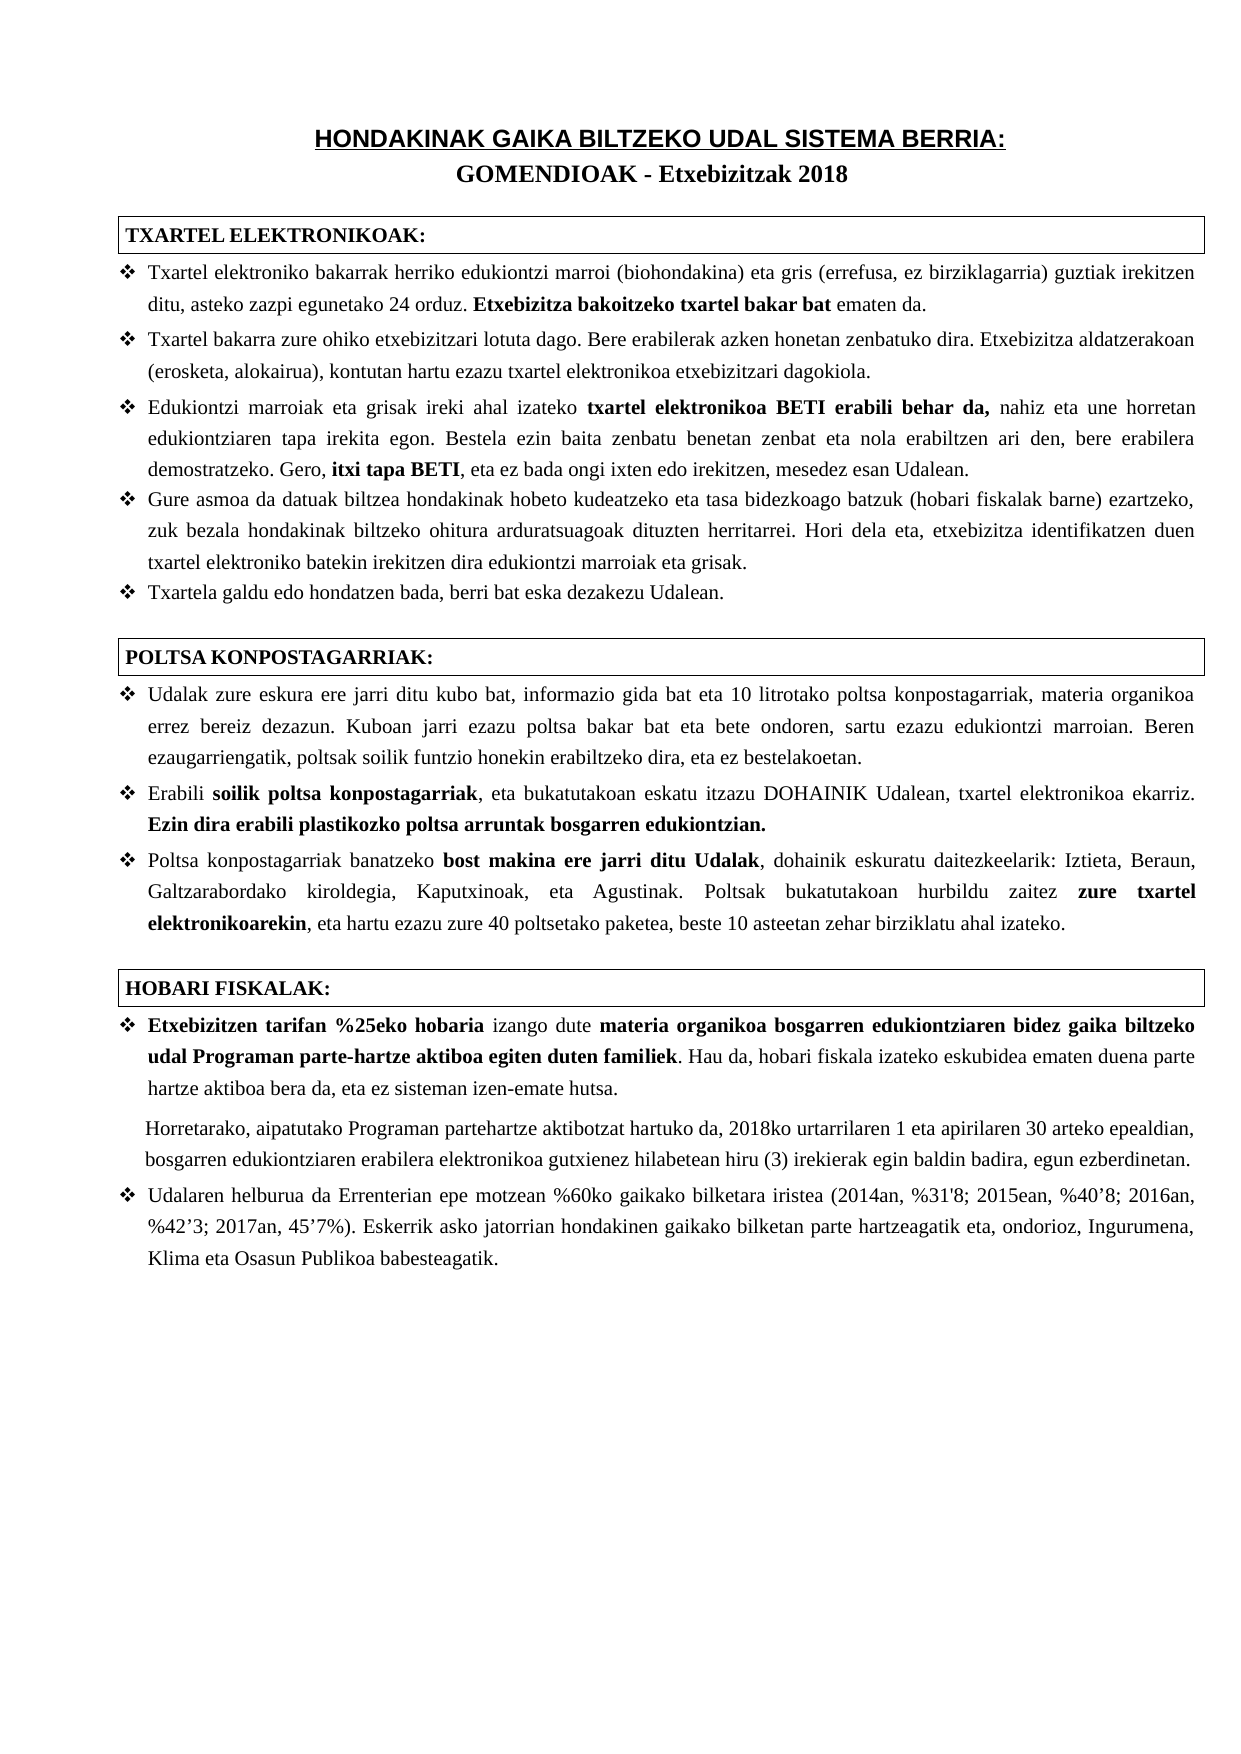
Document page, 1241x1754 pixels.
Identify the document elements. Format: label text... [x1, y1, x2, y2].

table_cell GOMENDIOAK - Etxebizitzak 2018 [118, 159, 1196, 187]
table_cell Udalak zure eskura ere jarri ditu kubo bat, informazio gida bat eta 10 litrotako poltsa konpostagarriak, materia organikoa errez bereiz dezazun. Kuboan jarri ezazu poltsa bakar bat eta bete ondoren, sartu ezazu edukiontzi marroian. Beren ezaugarriengatik, poltsak soilik funtzio honekin erabiltzeko dira, eta ez bestelakoetan. [118, 676, 1196, 775]
table_cell [1196, 254, 1204, 321]
table_cell [1196, 610, 1204, 638]
table_cell [1196, 389, 1204, 487]
table_cell Txartela galdu edo hondatzen bada, berri bat eska dezakezu Udalean. [118, 574, 1196, 609]
table_cell Gure asmoa da datuak biltzea hondakinak hobeto kudeatzeko eta tasa bidezkoago batzuk (hobari fiskalak barne) ezartzeko, zuk bezala hondakinak biltzeko ohitura arduratsuagoak dituzten herritarrei. Hori dela eta, etxebizitza identifikatzen duen txartel elektroniko batekin irekitzen dira edukiontzi marroiak eta grisak. [118, 487, 1196, 574]
table_cell TXARTEL ELEKTRONIKOAK: [119, 217, 1204, 253]
table_cell Txartel bakarra zure ohiko etxebizitzari lotuta dago. Bere erabilerak azken honetan zenbatuko dira. Etxebizitza aldatzerakoan (erosketa, alokairua), kontutan hartu ezazu txartel elektronikoa etxebizitzari dagokiola. [118, 321, 1196, 389]
table_cell [118, 940, 1196, 969]
table_cell Txartel elektroniko bakarrak herriko edukiontzi marroi (biohondakina) eta gris (errefusa, ez birziklagarria) guztiak irekitzen ditu, asteko zazpi egunetako 24 orduz. Etxebizitza bakoitzeko txartel bakar bat ematen da. [118, 254, 1196, 321]
table_cell [1196, 842, 1204, 940]
table_cell [1196, 1007, 1204, 1106]
table_cell [1196, 487, 1204, 574]
table_cell Edukiontzi marroiak eta grisak ireki ahal izateko txartel elektronikoa BETI erabili behar da, nahiz eta une horretan edukiontziaren tapa irekita egon. Bestela ezin baita zenbatu benetan zenbat eta nola erabiltzen ari den, bere erabilera demostratzeko. Gero, itxi tapa BETI, eta ez bada ongi ixten edo irekitzen, mesedez esan Udalean. [118, 389, 1196, 487]
table_cell Udalaren helburua da Errenterian epe motzean %60ko gaikako bilketara iristea (2014an, %31'8; 2015ean, %40’8; 2016an, %42’3; 2017an, 45’7%). Eskerrik asko jatorrian hondakinen gaikako bilketan parte hartzeagatik eta, ondorioz, Ingurumena, Klima eta Osasun Publikoa babesteagatik. [118, 1171, 1196, 1318]
table_header HONDAKINAK GAIKA BILTZEKO UDAL SISTEMA BERRIA: [118, 118, 1196, 159]
table_cell [118, 610, 1196, 638]
table_cell [1196, 1106, 1204, 1171]
table_cell POLTSA KONPOSTAGARRIAK: [119, 639, 1204, 675]
table_cell [1196, 1171, 1204, 1318]
table_cell [1196, 775, 1204, 842]
table_cell Horretarako, aipatutako Programan partehartze aktibotzat hartuko da, 2018ko urtarrilaren 1 eta apirilaren 30 arteko epealdian, bosgarren edukiontziaren erabilera elektronikoa gutxienez hilabetean hiru (3) irekierak egin baldin badira, egun ezberdinetan. [118, 1106, 1196, 1171]
table_cell [1196, 188, 1204, 216]
table_header [1196, 118, 1204, 159]
table_cell Etxebizitzen tarifan %25eko hobaria izango dute materia organikoa bosgarren edukiontziaren bidez gaika biltzeko udal Programan parte-hartze aktiboa egiten duten familiek. Hau da, hobari fiskala izateko eskubidea ematen duena parte hartze aktiboa bera da, eta ez sisteman izen-emate hutsa. [118, 1007, 1196, 1106]
table_cell [1196, 940, 1204, 969]
table_cell [118, 188, 1196, 216]
table_cell Poltsa konpostagarriak banatzeko bost makina ere jarri ditu Udalak, dohainik eskuratu daitezkeelarik: Iztieta, Beraun, Galtzarabordako kiroldegia, Kaputxinoak, eta Agustinak. Poltsak bukatutakoan hurbildu zaitez zure txartel elektronikoarekin, eta hartu ezazu zure 40 poltsetako paketea, beste 10 asteetan zehar birziklatu ahal izateko. [118, 842, 1196, 940]
table_cell [1196, 321, 1204, 389]
table_cell Erabili soilik poltsa konpostagarriak, eta bukatutakoan eskatu itzazu DOHAINIK Udalean, txartel elektronikoa ekarriz. Ezin dira erabili plastikozko poltsa arruntak bosgarren edukiontzian. [118, 775, 1196, 842]
table_cell HOBARI FISKALAK: [119, 970, 1204, 1006]
table_cell [1196, 574, 1204, 609]
table_cell [1196, 676, 1204, 775]
table_cell [1196, 159, 1204, 187]
